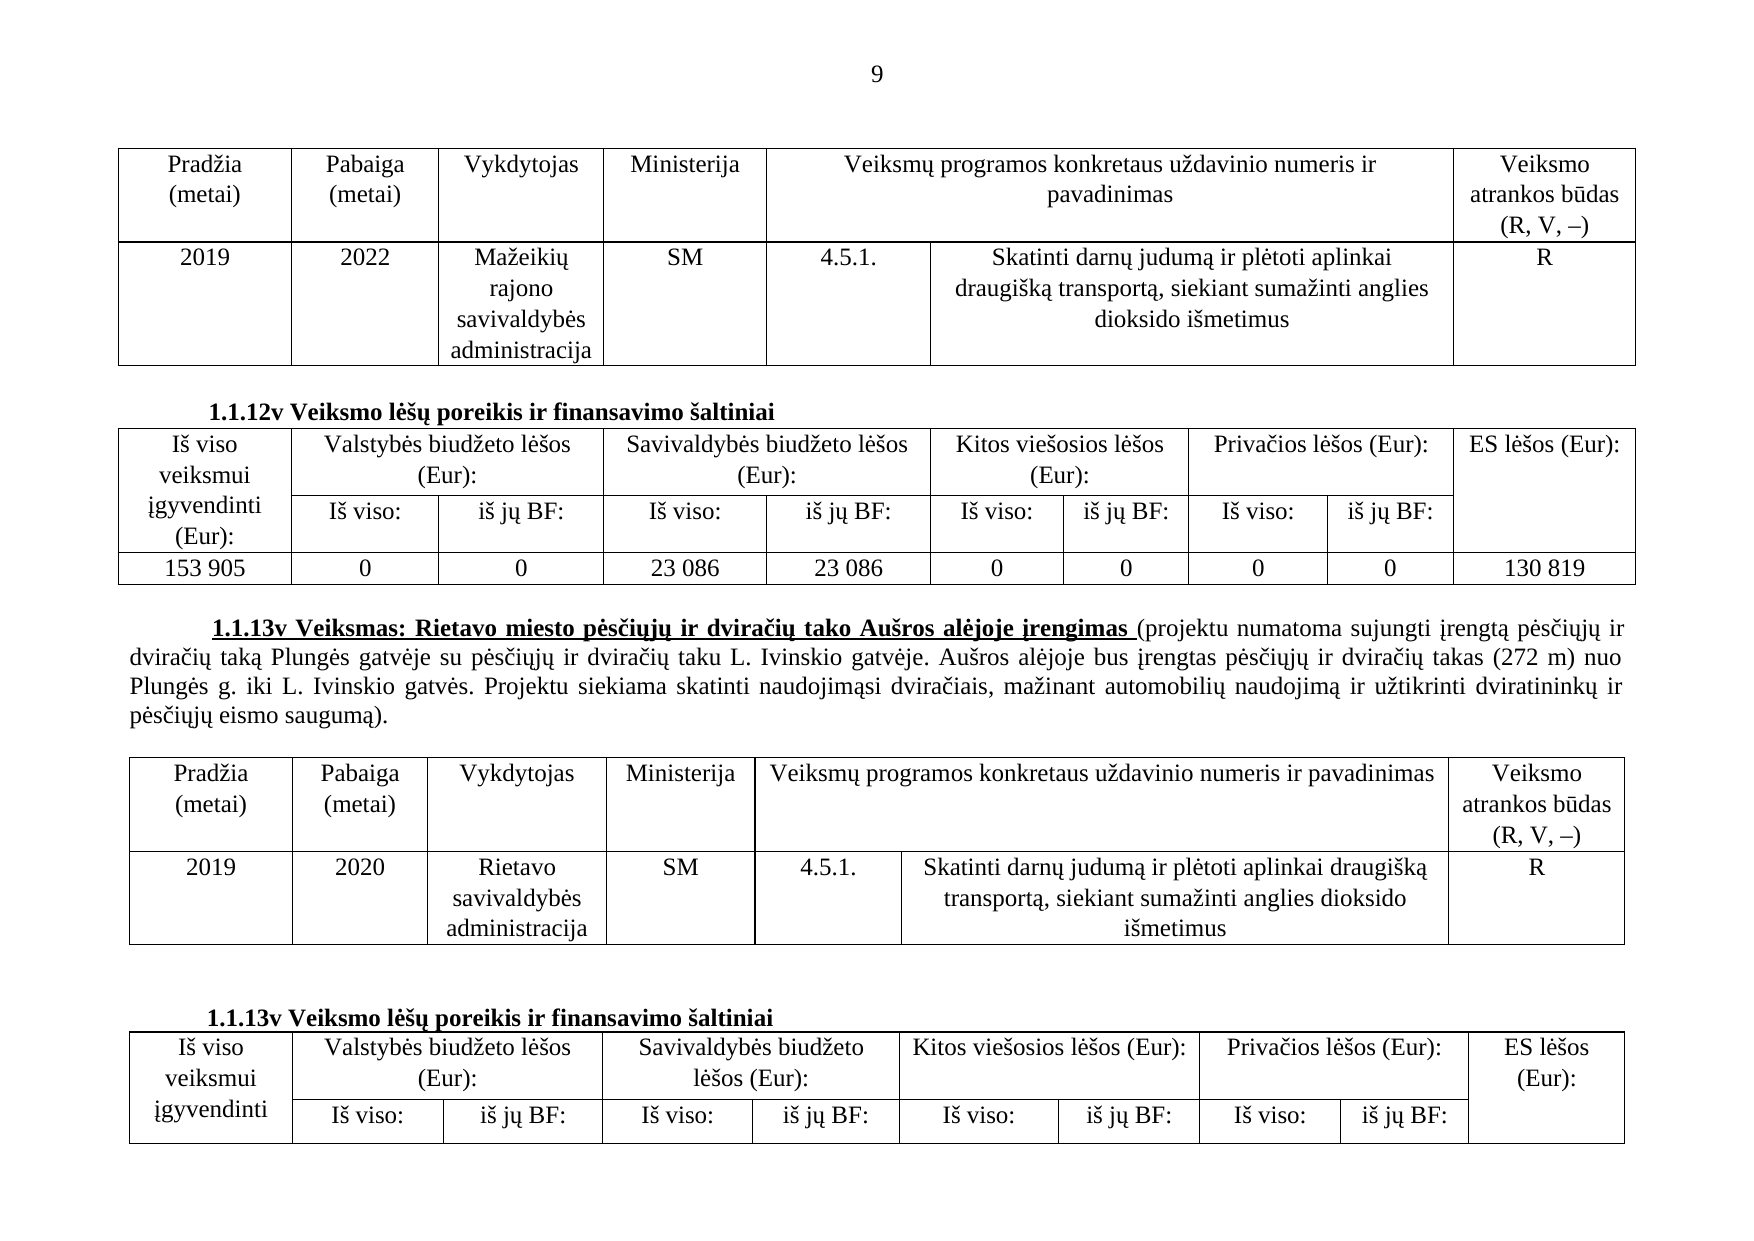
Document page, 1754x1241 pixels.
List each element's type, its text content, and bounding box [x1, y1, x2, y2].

table_cell Iš viso veiksmui įgyvendinti (Eur): [119, 429, 291, 552]
table_cell 23 086 [767, 553, 930, 584]
table_cell iš jų BF: [1328, 496, 1453, 552]
table_cell 2019 [119, 243, 291, 365]
table_header ES lėšos (Eur): [1469, 1033, 1624, 1143]
table_cell ES lėšos (Eur): [1454, 429, 1635, 552]
table_cell 0 [1189, 553, 1327, 584]
table_cell Kitos viešosios lėšos (Eur): [931, 429, 1188, 495]
table_cell 2020 [293, 852, 427, 944]
table_cell 153 905 [119, 553, 291, 584]
table_cell iš jų BF: [1341, 1100, 1468, 1143]
table_cell Skatinti darnų judumą ir plėtoti aplinkai draugišką transportą, siekiant sumažinti anglies dioksido išmetimus [902, 852, 1448, 944]
table_cell iš jų BF: [1059, 1100, 1199, 1143]
table_cell 2022 [292, 243, 438, 365]
table_cell 4.5.1. [756, 852, 901, 944]
table_header Iš viso veiksmui įgyvendinti [130, 1033, 292, 1143]
table_cell Iš viso: [931, 496, 1063, 552]
table_cell iš jų BF: [444, 1100, 602, 1143]
table_header Ministerija [607, 758, 754, 851]
table_header Vykdytojas [428, 758, 606, 851]
table_cell 0 [1328, 553, 1453, 584]
table_cell Pradžia (metai) [119, 149, 291, 241]
table_cell Skatinti darnų judumą ir plėtoti aplinkai draugišką transportą, siekiant sumažinti anglies dioksido išmetimus [931, 243, 1453, 365]
table_header Veiksmų programos konkretaus uždavinio numeris ir pavadinimas [756, 758, 1448, 851]
table_cell Veiksmų programos konkretaus uždavinio numeris ir pavadinimas [767, 149, 1453, 241]
table_cell Iš viso: [900, 1100, 1058, 1143]
table_cell Iš viso: [604, 496, 766, 552]
table_cell iš jų BF: [767, 496, 930, 552]
table_cell 2019 [130, 852, 292, 944]
table_header Veiksmo atrankos būdas (R, V, –) [1449, 758, 1624, 851]
table_cell iš jų BF: [1064, 496, 1188, 552]
table_cell Valstybės biudžeto lėšos (Eur): [292, 429, 603, 495]
table_header Privačios lėšos (Eur): [1200, 1033, 1468, 1099]
table_cell Privačios lėšos (Eur): [1189, 429, 1453, 495]
table_cell Veiksmo atrankos būdas (R, V, –) [1454, 149, 1635, 241]
table_cell 1.1.12v Veiksmo lėšų poreikis ir finansavimo šaltiniai [118, 366, 1636, 428]
table_header Pradžia (metai) [130, 758, 292, 851]
table_cell 1.1.13v Veiksmas: Rietavo miesto pėsčiųjų ir dviračių tako Aušros alėjoje įrengimas (projektu numatoma sujungti įrengtą pėsčiųjų ir dviračių taką Plungės gatvėje su pėsčiųjų ir dviračių taku L. Ivinskio gatvėje. Aušros alėjoje bus įrengtas pėsčiųjų ir dviračių takas (272 m) nuo Plungės g. iki L. Ivinskio gatvės. Projektu siekiama skatinti naudojimąsi dviračiais, mažinant automobilių naudojimą ir užtikrinti dviratininkų ir pėsčiųjų eismo saugumą). 1.1.13v Veiksmo lėšų poreikis ir finansavimo šaltiniai [118, 585, 1636, 1144]
table_cell R [1449, 852, 1624, 944]
table_cell 4.5.1. [767, 243, 930, 365]
table_cell 23 086 [604, 553, 766, 584]
table_cell R [1454, 243, 1635, 365]
table_cell Rietavo savivaldybės administracija [428, 852, 606, 944]
table_cell Savivaldybės biudžeto lėšos (Eur): [604, 429, 930, 495]
table_cell 0 [1064, 553, 1188, 584]
table_cell 130 819 [1454, 553, 1635, 584]
table_header Pabaiga (metai) [293, 758, 427, 851]
table_header Kitos viešosios lėšos (Eur): [900, 1033, 1199, 1099]
table_cell Iš viso: [1200, 1100, 1340, 1143]
table_cell iš jų BF: [439, 496, 603, 552]
table_cell iš jų BF: [753, 1100, 899, 1143]
table_cell Iš viso: [293, 1100, 443, 1143]
table_header Savivaldybės biudžeto lėšos (Eur): [603, 1033, 899, 1099]
table_cell Iš viso: [292, 496, 438, 552]
table_cell Ministerija [604, 149, 766, 241]
table_header Valstybės biudžeto lėšos (Eur): [293, 1033, 602, 1099]
table_cell Vykdytojas [439, 149, 603, 241]
table_cell Mažeikių rajono savivaldybės administracija [439, 243, 603, 365]
table_cell 0 [292, 553, 438, 584]
table_cell 0 [439, 553, 603, 584]
table_cell SM [604, 243, 766, 365]
table_cell Iš viso: [603, 1100, 752, 1143]
table_cell SM [607, 852, 754, 944]
table_cell Iš viso: [1189, 496, 1327, 552]
table_cell Pabaiga (metai) [292, 149, 438, 241]
table_cell 0 [931, 553, 1063, 584]
